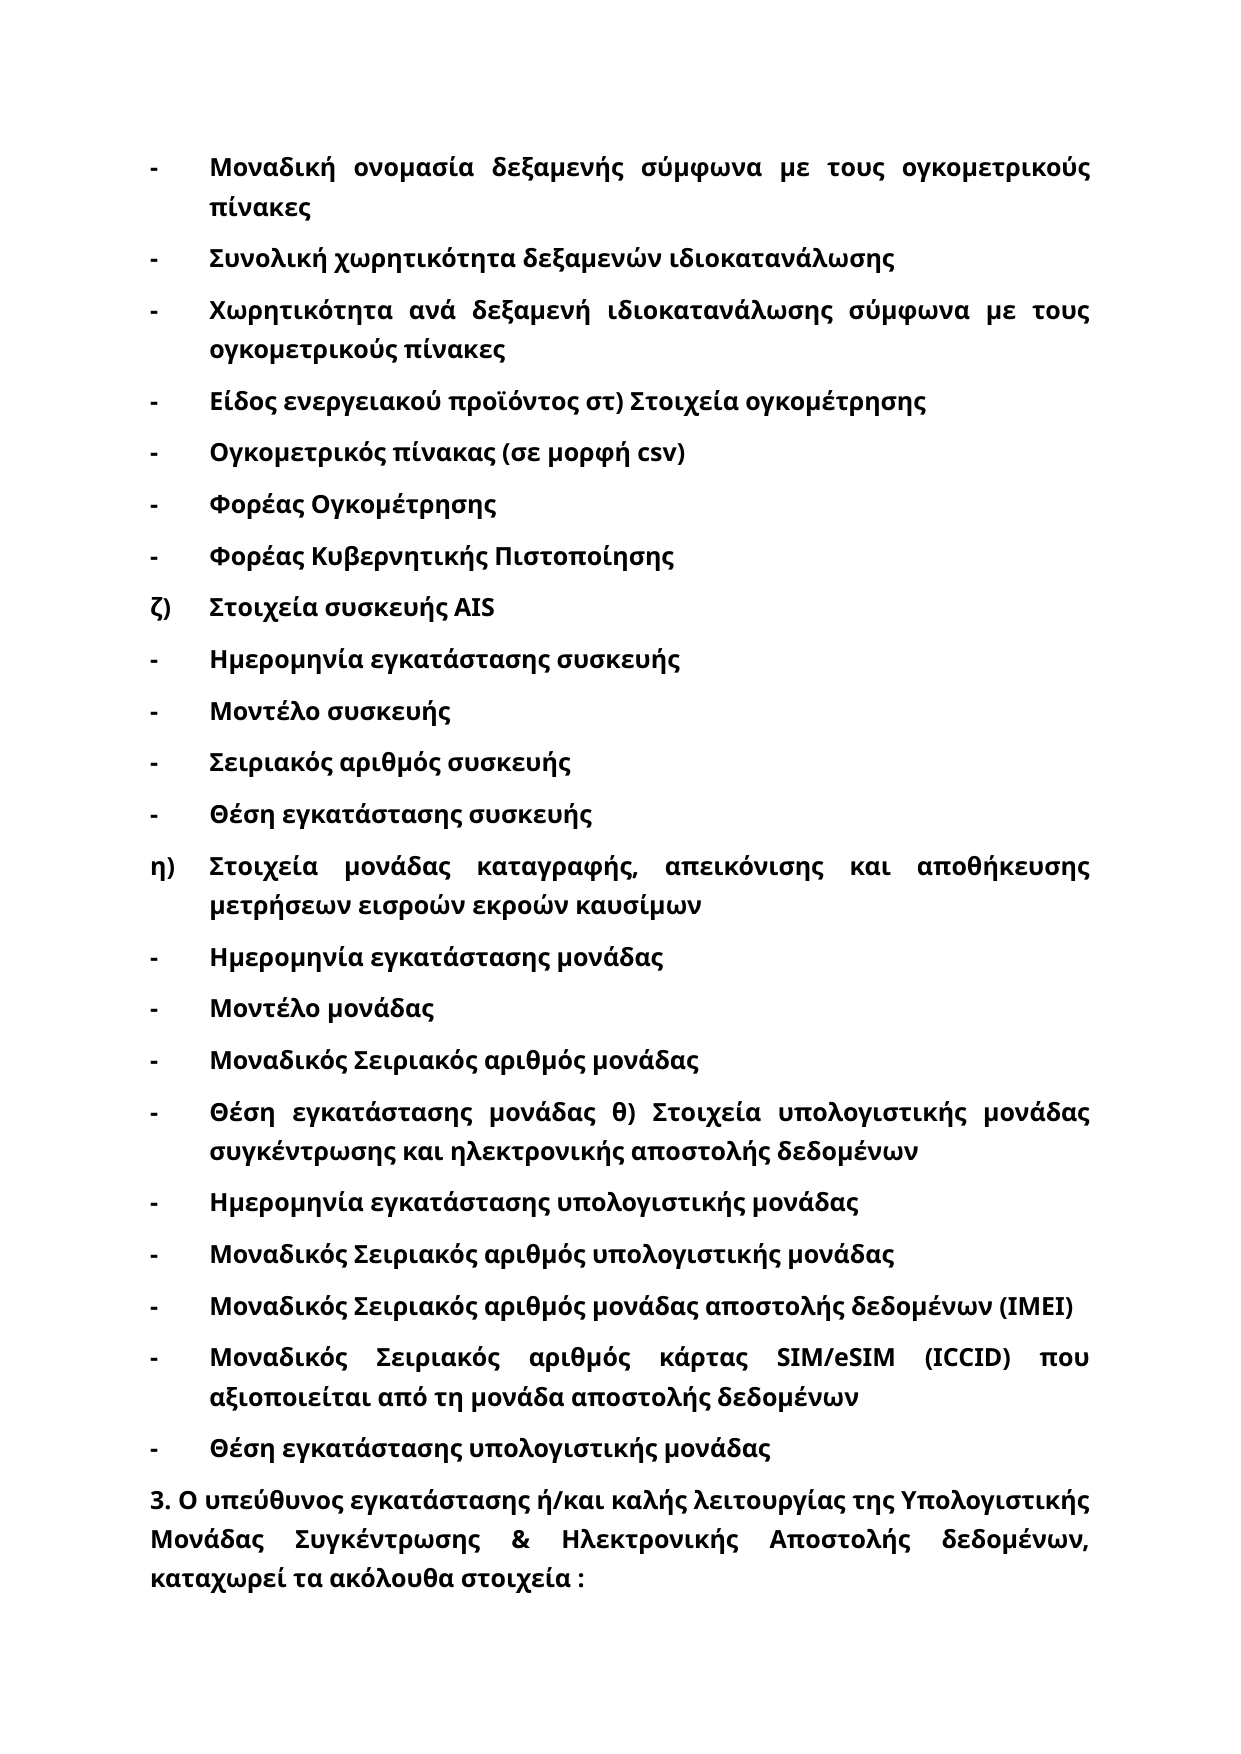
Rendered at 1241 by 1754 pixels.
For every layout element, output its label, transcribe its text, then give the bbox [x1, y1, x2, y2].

list - Θέση εγκατάστασης υπολογιστικής μονάδας [150, 1431, 1090, 1465]
list - Συνολική χωρητικότητα δεξαμενών ιδιοκατανάλωσης [150, 241, 1090, 275]
list - Μοναδικός Σειριακός αριθμός μονάδας αποστολής δεδομένων (IMEI) [150, 1288, 1090, 1322]
list - Μοναδικός Σειριακός αριθμός κάρτας SIM/eSIM (ICCID) που αξιοποιείται από τη μονάδα αποστολής δεδομένων [150, 1340, 1090, 1413]
list - Ημερομηνία εγκατάστασης μονάδας [150, 939, 1090, 973]
list ζ) Στοιχεία συσκευής ΑΙS [150, 590, 1090, 624]
list - Χωρητικότητα ανά δεξαμενή ιδιοκατανάλωσης σύμφωνα με τους ογκομετρικούς πίνακες [150, 292, 1090, 366]
list - Μοναδική ονομασία δεξαμενής σύμφωνα με τους ογκομετρικούς πίνακες [150, 150, 1090, 223]
list - Μοναδικός Σειριακός αριθμός υπολογιστικής μονάδας [150, 1237, 1090, 1271]
list - Ημερομηνία εγκατάστασης συσκευής [150, 642, 1090, 676]
list - Μοντέλο συσκευής [150, 693, 1090, 727]
list - Φορέας Ογκομέτρησης [150, 487, 1090, 521]
list - Φορέας Κυβερνητικής Πιστοποίησης [150, 538, 1090, 572]
list - Ογκομετρικός πίνακας (σε μορφή csv) [150, 435, 1090, 469]
list - Μοντέλο μονάδας [150, 991, 1090, 1025]
text 3. Ο υπεύθυνος εγκατάστασης ή/και καλής λειτουργίας της Υπολογιστικής Μονάδας Συγκέντρωσης & Ηλεκτρονικής Αποστολής δεδομένων, καταχωρεί τα ακόλουθα στοιχεία : [150, 1482, 1090, 1595]
list - Θέση εγκατάστασης μονάδας θ) Στοιχεία υπολογιστικής μονάδας συγκέντρωσης και ηλεκτρονικής αποστολής δεδομένων [150, 1094, 1090, 1167]
list - Μοναδικός Σειριακός αριθμός μονάδας [150, 1042, 1090, 1077]
list - Ημερομηνία εγκατάστασης υπολογιστικής μονάδας [150, 1185, 1090, 1219]
list - Είδος ενεργειακού προϊόντος στ) Στοιχεία ογκομέτρησης [150, 383, 1090, 417]
list η) Στοιχεία μονάδας καταγραφής, απεικόνισης και αποθήκευσης μετρήσεων εισροών εκροών καυσίμων [150, 848, 1090, 922]
list - Θέση εγκατάστασης συσκευής [150, 797, 1090, 831]
list - Σειριακός αριθμός συσκευής [150, 745, 1090, 779]
